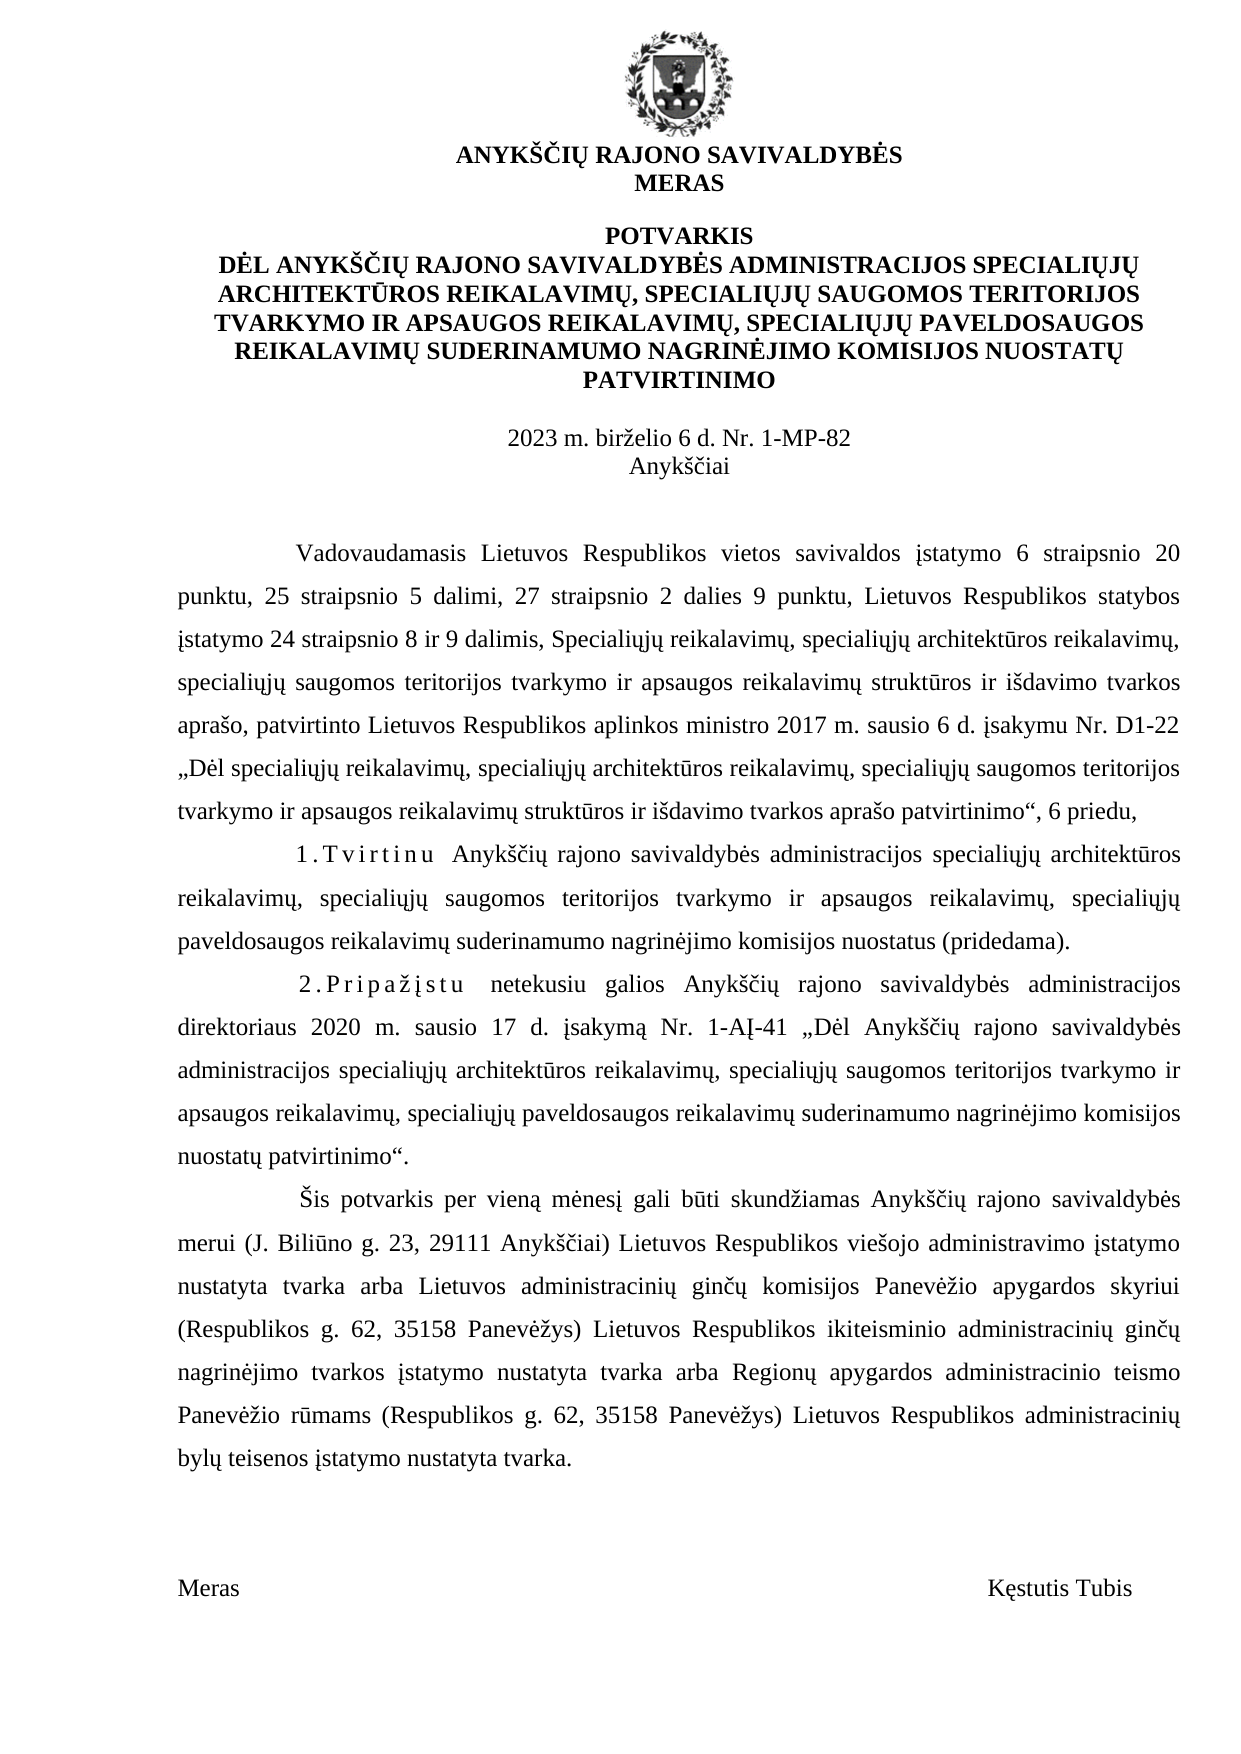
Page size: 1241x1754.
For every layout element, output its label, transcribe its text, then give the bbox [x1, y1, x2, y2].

text Meras Kęstutis Tubis [177, 1573, 1181, 1601]
text 1.Tvirtinu Anykščių rajono savivaldybės administracijos specialiųjų architektūros reikalavimų, specialiųjų saugomos teritorijos tvarkymo ir apsaugos reikalavimų, specialiųjų paveldosaugos reikalavimų suderinamumo nagrinėjimo komisijos nuostatus (pridedama). [177, 839, 1181, 954]
text POTVARKIS [177, 221, 1181, 250]
text Vadovaudamasis Lietuvos Respublikos vietos savivaldos įstatymo 6 straipsnio 20 punktu, 25 straipsnio 5 dalimi, 27 straipsnio 2 dalies 9 punktu, Lietuvos Respublikos statybos įstatymo 24 straipsnio 8 ir 9 dalimis, Specialiųjų reikalavimų, specialiųjų architektūros reikalavimų, specialiųjų saugomos teritorijos tvarkymo ir apsaugos reikalavimų struktūros ir išdavimo tvarkos aprašo, patvirtinto Lietuvos Respublikos aplinkos ministro 2017 m. sausio 6 d. įsakymu Nr. D1-22 „Dėl specialiųjų reikalavimų, specialiųjų architektūros reikalavimų, specialiųjų saugomos teritorijos tvarkymo ir apsaugos reikalavimų struktūros ir išdavimo tvarkos aprašo patvirtinimo“, 6 priedu, [177, 538, 1181, 825]
text Šis potvarkis per vieną mėnesį gali būti skundžiamas Anykščių rajono savivaldybės merui (J. Biliūno g. 23, 29111 Anykščiai) Lietuvos Respublikos viešojo administravimo įstatymo nustatyta tvarka arba Lietuvos administracinių ginčų komisijos Panevėžio apygardos skyriui (Respublikos g. 62, 35158 Panevėžys) Lietuvos Respublikos ikiteisminio administracinių ginčų nagrinėjimo tvarkos įstatymo nustatyta tvarka arba Regionų apygardos administracinio teismo Panevėžio rūmams (Respublikos g. 62, 35158 Panevėžys) Lietuvos Respublikos administracinių bylų teisenos įstatymo nustatyta tvarka. [177, 1184, 1181, 1472]
text DĖL ANYKŠČIŲ RAJONO SAVIVALDYBĖS ADMINISTRACIJOS SPECIALIŲJŲ ARCHITEKTŪROS REIKALAVIMŲ, SPECIALIŲJŲ SAUGOMOS TERITORIJOS TVARKYMO IR APSAUGOS REIKALAVIMŲ, SPECIALIŲJŲ PAVELDOSAUGOS REIKALAVIMŲ SUDERINAMUMO NAGRINĖJIMO KOMISIJOS NUOSTATŲ PATVIRTINIMO [177, 250, 1181, 394]
text 2.Pripažįstu netekusiu galios Anykščių rajono savivaldybės administracijos direktoriaus 2020 m. sausio 17 d. įsakymą Nr. 1-AĮ-41 „Dėl Anykščių rajono savivaldybės administracijos specialiųjų architektūros reikalavimų, specialiųjų saugomos teritorijos tvarkymo ir apsaugos reikalavimų, specialiųjų paveldosaugos reikalavimų suderinamumo nagrinėjimo komisijos nuostatų patvirtinimo“. [177, 969, 1181, 1170]
text ANYKŠČIŲ RAJONO SAVIVALDYBĖS [177, 140, 1181, 168]
text Anykščiai [177, 451, 1181, 480]
text 2023 m. birželio 6 d. Nr. 1-MP-82 [177, 423, 1181, 451]
text MERAS [177, 168, 1181, 197]
